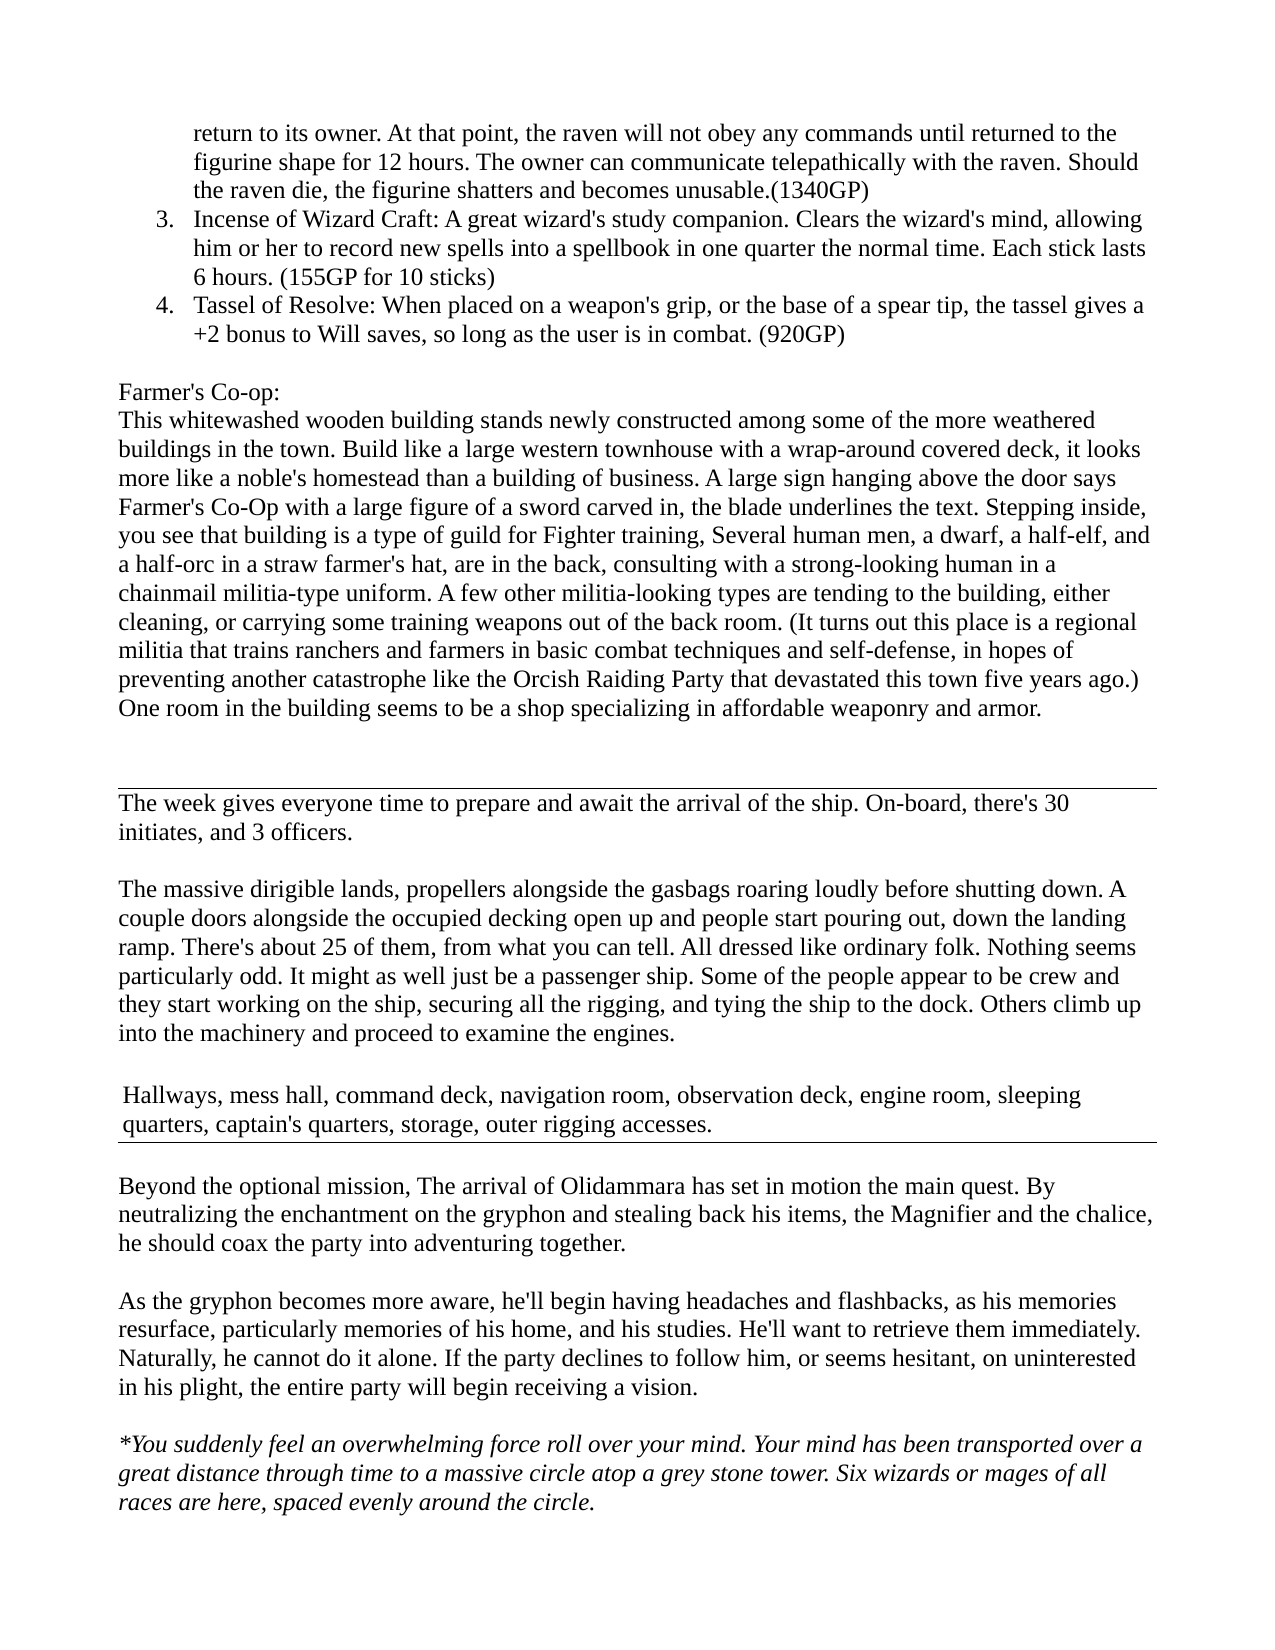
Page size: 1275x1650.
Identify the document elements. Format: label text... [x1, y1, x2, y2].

list return to its owner. At that point, the raven will not obey any commands until returned to the figurine shape for 12 hours. The owner can communicate telepathically with the raven. Should the raven die, the figurine shatters and becomes unusable.(1340GP) [156, 118, 1157, 204]
text Farmer's Co-op: [118, 377, 1157, 406]
text This whitewashed wooden building stands newly constructed among some of the more weathered buildings in the town. Build like a large western townhouse with a wrap-around covered deck, it looks more like a noble's homestead than a building of business. A large sign hanging above the door says Farmer's Co-Op with a large figure of a sword carved in, the blade underlines the text. Stepping inside, you see that building is a type of guild for Fighter training, Several human men, a dwarf, a half-elf, and a half-orc in a straw farmer's hat, are in the back, consulting with a strong-looking human in a chainmail militia-type uniform. A few other militia-looking types are tending to the building, either cleaning, or carrying some training weapons out of the back room. (It turns out this place is a regional militia that trains ranchers and farmers in basic combat techniques and self-defense, in hopes of preventing another catastrophe like the Orcish Raiding Party that devastated this town five years ago.) One room in the building seems to be a shop specializing in affordable weaponry and armor. [118, 406, 1157, 722]
list Incense of Wizard Craft: A great wizard's study companion. Clears the wizard's mind, allowing him or her to record new spells into a spellbook in one quarter the normal time. Each stick lasts 6 hours. (155GP for 10 sticks) [156, 204, 1157, 291]
text The week gives everyone time to prepare and await the arrival of the ship. On-board, there's 30 initiates, and 3 officers. [118, 789, 1157, 846]
text The massive dirigible lands, propellers alongside the gasbags roaring loudly before shutting down. A couple doors alongside the occupied decking open up and people start pouring out, down the landing ramp. There's about 25 of them, from what you can tell. All dressed like ordinary folk. Nothing seems particularly odd. It might as well just be a passenger ship. Some of the people appear to be crew and they start working on the ship, securing all the rigging, and tying the ship to the dock. Others climb up into the machinery and proceed to examine the engines. [118, 874, 1157, 1047]
text Beyond the optional mission, The arrival of Olidammara has set in motion the main quest. By neutralizing the enchantment on the gryphon and stealing back his items, the Magnifier and the chalice, he should coax the party into adventuring together. [118, 1171, 1157, 1257]
text As the gryphon becomes more aware, he'll begin having headaches and flashbacks, as his memories resurface, particularly memories of his home, and his studies. He'll want to retrieve them immediately. Naturally, he cannot do it alone. If the party declines to follow him, or seems hesitant, on uninterested in his plight, the entire party will begin receiving a vision. [118, 1286, 1157, 1401]
list Tassel of Resolve: When placed on a weapon's grip, or the base of a spear tip, the tassel gives a +2 bonus to Will saves, so long as the user is in combat. (920GP) [156, 291, 1157, 348]
text Hallways, mess hall, command deck, navigation room, observation deck, engine room, sleeping quarters, captain's quarters, storage, outer rigging accesses. [118, 1076, 1157, 1142]
text *You suddenly feel an overwhelming force roll over your mind. Your mind has been transported over a great distance through time to a massive circle atop a grey stone tower. Six wizards or mages of all races are here, spaced evenly around the circle. [118, 1429, 1157, 1516]
